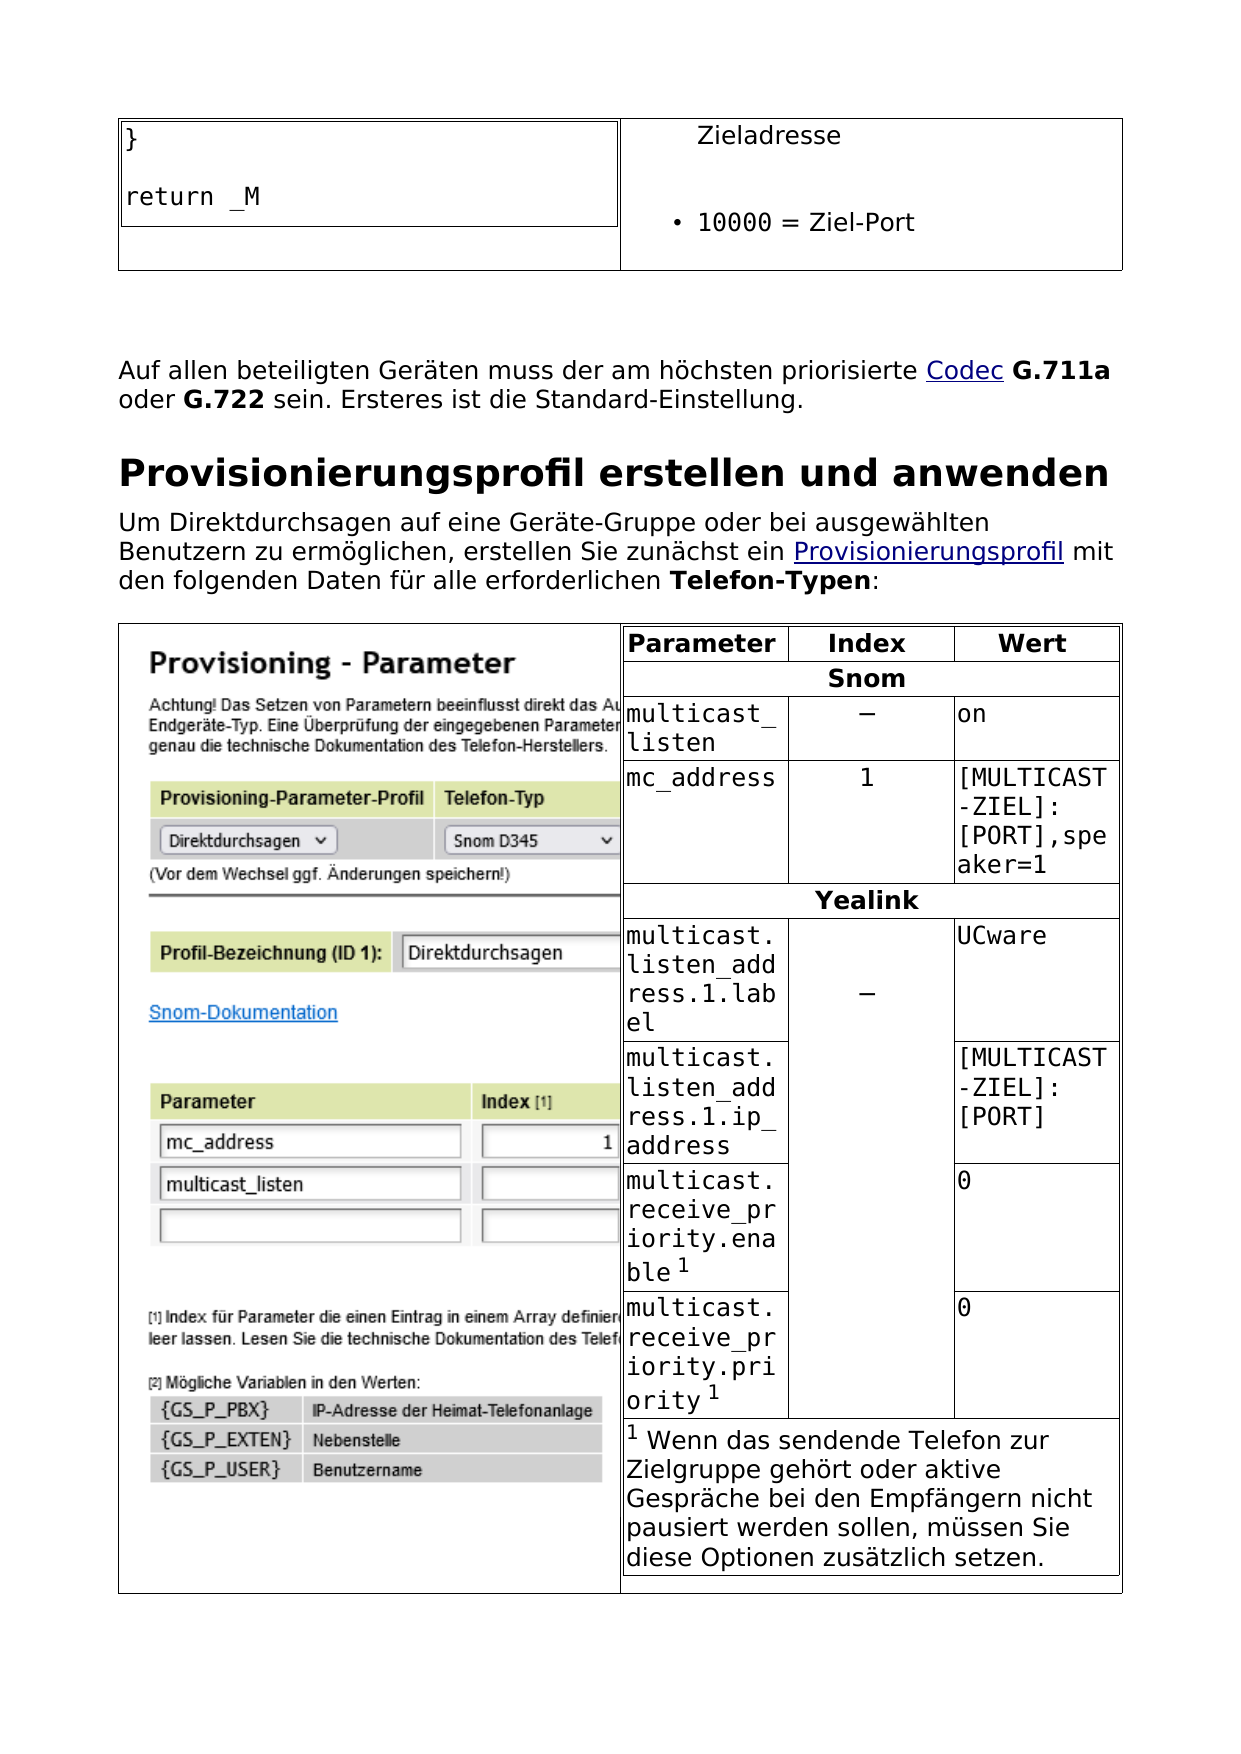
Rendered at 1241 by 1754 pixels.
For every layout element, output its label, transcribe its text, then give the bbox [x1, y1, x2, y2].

subtitle Provisionierungsprofil erstellen und anwenden [118, 452, 1122, 495]
table_cell − [789, 697, 954, 760]
table_header Wert [955, 627, 1119, 661]
table_cell multicast.receive_priority.priority 1 [624, 1292, 788, 1418]
table_header Ersetzen Sie dabei folgende Daten aus dem Beispiel durch eigene Werte: 505 = interne Durchsage-Nummer 239.0.0.1 = Multicast-Zieladresse 10000 = Ziel-Port [621, 119, 1122, 270]
table_cell 0 [955, 1164, 1119, 1291]
picture [121, 625, 621, 1517]
table_cell 1 [789, 761, 954, 883]
table_cell on [955, 697, 1119, 760]
table_cell − [789, 919, 954, 1418]
table_cell mc_address [624, 761, 788, 883]
text Um Direktdurchsagen auf eine Geräte-Gruppe oder bei ausgewählten Benutzern zu ermöglichen, erstellen Sie zunächst ein Provisionierungsprofil mit den folgenden Daten für alle erforderlichen Telefon-Typen: [118, 508, 1122, 595]
table_cell Yealink [624, 884, 1119, 918]
table_cell 1 Wenn das sendende Telefon zur Zielgruppe gehört oder aktive Gespräche bei den Empfängern nicht pausiert werden sollen, müssen Sie diese Optionen zusätzlich setzen. [624, 1419, 1119, 1575]
table_header Parameter [624, 627, 788, 661]
table_header } return _M [122, 122, 617, 226]
table_header [621, 624, 1122, 1593]
table_header Index [789, 627, 954, 661]
table_cell [MULTICAST-ZIEL]:[PORT],speaker=1 [955, 761, 1119, 883]
table_cell Snom [624, 662, 1119, 696]
table_cell multicast.receive_priority.enable 1 [624, 1164, 788, 1291]
text Auf allen beteiligten Geräten muss der am höchsten priorisierte Codec G.711a oder G.722 sein. Ersteres ist die Standard-Einstellung. [118, 356, 1122, 414]
table_header [119, 119, 620, 270]
table_cell multicast.listen_address.1.ip_address [624, 1042, 788, 1163]
table_cell multicast_listen [624, 697, 788, 760]
table_cell [MULTICAST-ZIEL]:[PORT] [955, 1042, 1119, 1163]
table_cell multicast.listen_address.1.label [624, 919, 788, 1041]
table_cell UCware [955, 919, 1119, 1041]
table_cell 0 [955, 1292, 1119, 1418]
table_header [119, 624, 620, 1593]
